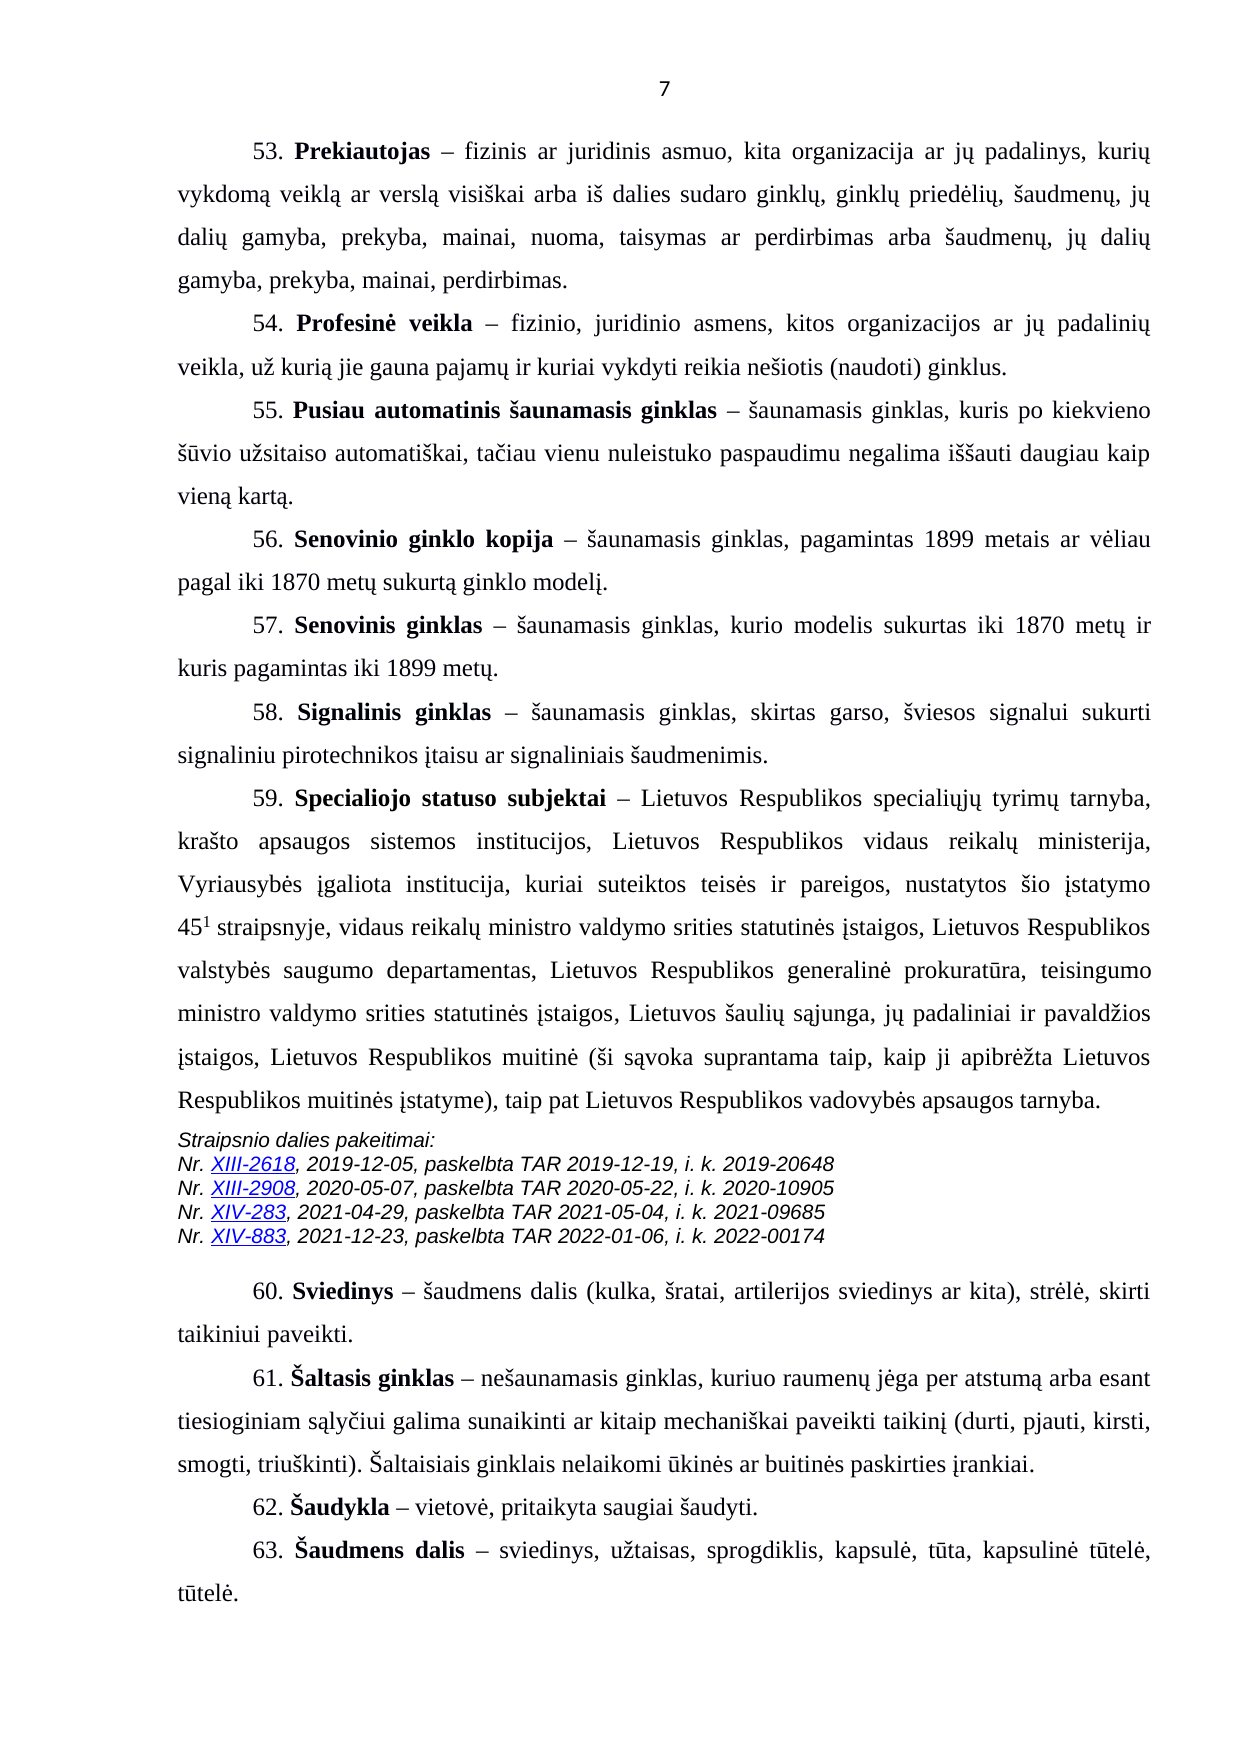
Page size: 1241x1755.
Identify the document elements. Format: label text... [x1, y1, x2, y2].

text 61. Šaltasis ginklas – nešaunamasis ginklas, kuriuo raumenų jėga per atstumą arba esant tiesioginiam sąlyčiui galima sunaikinti ar kitaip mechaniškai paveikti taikinį (durti, pjauti, kirsti, smogti, triuškinti). Šaltaisiais ginklais nelaikomi ūkinės ar buitinės paskirties įrankiai. [177, 1363, 1152, 1478]
text 60. Sviedinys – šaudmens dalis (kulka, šratai, artilerijos sviedinys ar kita), strėlė, skirti taikiniui paveikti. [177, 1276, 1152, 1348]
text Straipsnio dalies pakeitimai: [177, 1128, 1152, 1152]
text 59. Specialiojo statuso subjektai – Lietuvos Respublikos specialiųjų tyrimų tarnyba, krašto apsaugos sistemos institucijos, Lietuvos Respublikos vidaus reikalų ministerija, Vyriausybės įgaliota institucija, kuriai suteiktos teisės ir pareigos, nustatytos šio įstatymo 451 straipsnyje, vidaus reikalų ministro valdymo srities statutinės įstaigos, Lietuvos Respublikos valstybės saugumo departamentas, Lietuvos Respublikos generalinė prokuratūra, teisingumo ministro valdymo srities statutinės įstaigos, Lietuvos šaulių sąjunga, jų padaliniai ir pavaldžios įstaigos, Lietuvos Respublikos muitinė (ši sąvoka suprantama taip, kaip ji apibrėžta Lietuvos Respublikos muitinės įstatyme), taip pat Lietuvos Respublikos vadovybės apsaugos tarnyba. [177, 783, 1152, 1113]
text 63. Šaudmens dalis – sviedinys, užtaisas, sprogdiklis, kapsulė, tūta, kapsulinė tūtelė, tūtelė. [177, 1535, 1152, 1607]
text 56. Senovinio ginklo kopija – šaunamasis ginklas, pagamintas 1899 metais ar vėliau pagal iki 1870 metų sukurtą ginklo modelį. [177, 524, 1152, 596]
text Nr. XIV-883, 2021-12-23, paskelbta TAR 2022-01-06, i. k. 2022-00174 [177, 1224, 1152, 1248]
text Nr. XIV-283, 2021-04-29, paskelbta TAR 2021-05-04, i. k. 2021-09685 [177, 1200, 1152, 1224]
text 57. Senovinis ginklas – šaunamasis ginklas, kurio modelis sukurtas iki 1870 metų ir kuris pagamintas iki 1899 metų. [177, 610, 1152, 682]
text Nr. XIII-2908, 2020-05-07, paskelbta TAR 2020-05-22, i. k. 2020-10905 [177, 1176, 1152, 1200]
text 62. Šaudykla – vietovė, pritaikyta saugiai šaudyti. [177, 1492, 1152, 1521]
text 53. Prekiautojas – fizinis ar juridinis asmuo, kita organizacija ar jų padalinys, kurių vykdomą veiklą ar verslą visiškai arba iš dalies sudaro ginklų, ginklų priedėlių, šaudmenų, jų dalių gamyba, prekyba, mainai, nuoma, taisymas ar perdirbimas arba šaudmenų, jų dalių gamyba, prekyba, mainai, perdirbimas. [177, 136, 1152, 294]
text 54. Profesinė veikla – fizinio, juridinio asmens, kitos organizacijos ar jų padalinių veikla, už kurią jie gauna pajamų ir kuriai vykdyti reikia nešiotis (naudoti) ginklus. [177, 308, 1152, 380]
text Nr. XIII-2618, 2019-12-05, paskelbta TAR 2019-12-19, i. k. 2019-20648 [177, 1152, 1152, 1176]
text 55. Pusiau automatinis šaunamasis ginklas – šaunamasis ginklas, kuris po kiekvieno šūvio užsitaiso automatiškai, tačiau vienu nuleistuko paspaudimu negalima iššauti daugiau kaip vieną kartą. [177, 395, 1152, 510]
text 58. Signalinis ginklas – šaunamasis ginklas, skirtas garso, šviesos signalui sukurti signaliniu pirotechnikos įtaisu ar signaliniais šaudmenimis. [177, 697, 1152, 768]
